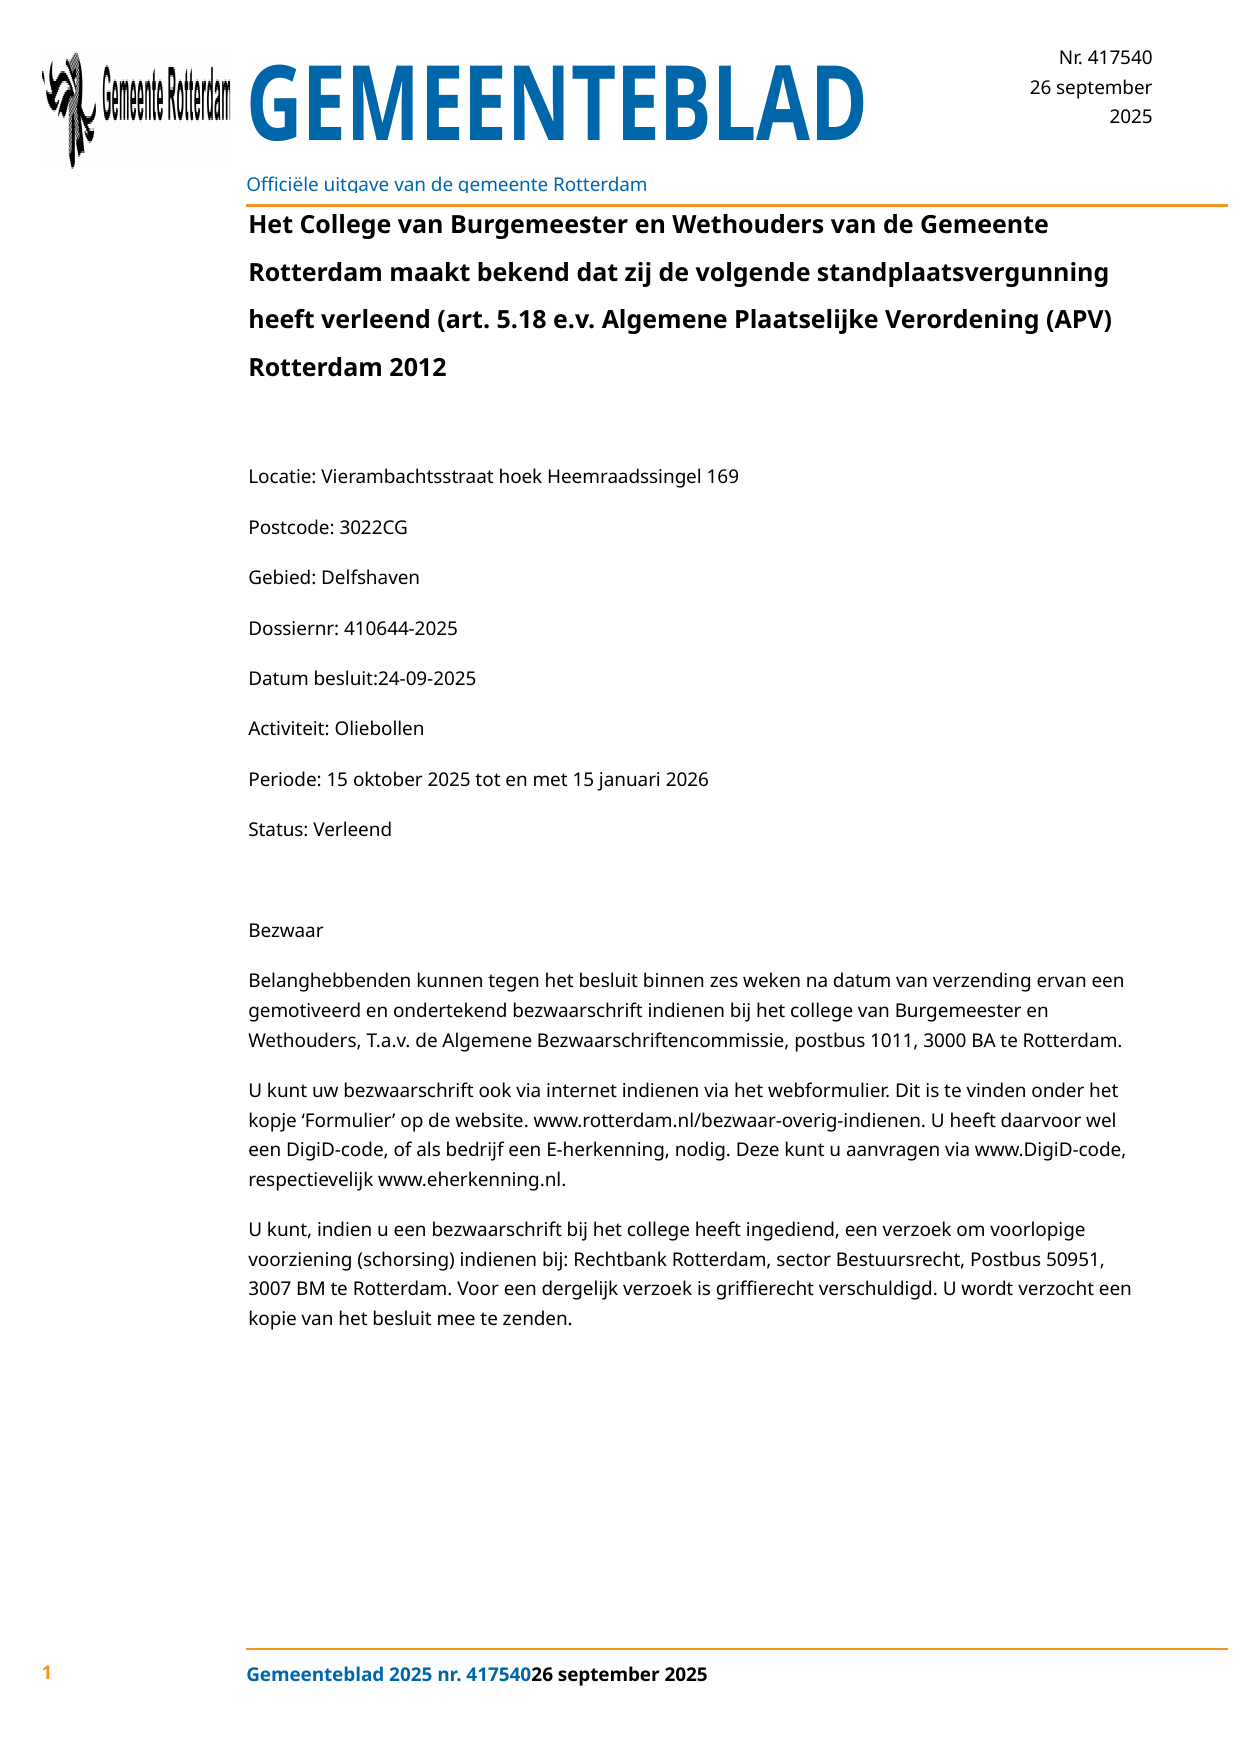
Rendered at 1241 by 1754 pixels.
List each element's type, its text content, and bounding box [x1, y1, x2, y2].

text Activiteit: Oliebollen [248, 716, 1152, 741]
text U kunt, indien u een bezwaarschrift bij het college heeft ingediend, een verzoek om voorlopige voorziening (schorsing) indienen bij: Rechtbank Rotterdam, sector Bestuursrecht, Postbus 50951, 3007 BM te Rotterdam. Voor een dergelijk verzoek is griffierecht verschuldigd. U wordt verzocht een kopie van het besluit mee te zenden. [248, 1216, 1152, 1331]
text Dossiernr: 410644-2025 [248, 615, 1152, 641]
text Locatie: Vierambachtsstraat hoek Heemraadssingel 169 [248, 463, 1152, 489]
text Datum besluit:24-09-2025 [248, 665, 1152, 691]
text Status: Verleend [248, 816, 1152, 842]
picture [41, 47, 231, 172]
text Periode: 15 oktober 2025 tot en met 15 januari 2026 [248, 766, 1152, 792]
text Postcode: 3022CG [248, 514, 1152, 540]
text U kunt uw bezwaarschrift ook via internet indienen via het webformulier. Dit is te vinden onder het kopje ‘Formulier’ op de website. www.rotterdam.nl/bezwaar-overig-indienen. U heeft daarvoor wel een DigiD-code, of als bedrijf een E-herkenning, nodig. Deze kunt u aanvragen via www.DigiD-code, respectievelijk www.eherkenning.nl. [248, 1077, 1152, 1192]
text Gebied: Delfshaven [248, 564, 1152, 590]
text Het College van Burgemeester en Wethouders van de Gemeente Rotterdam maakt bekend dat zij de volgende standplaatsvergunning heeft verleend (art. 5.18 e.v. Algemene Plaatselijke Verordening (APV) Rotterdam 2012 [248, 207, 1152, 384]
text Belanghebbenden kunnen tegen het besluit binnen zes weken na datum van verzending ervan een gemotiveerd en ondertekend bezwaarschrift indienen bij het college van Burgemeester en Wethouders, T.a.v. de Algemene Bezwaarschriftencommissie, postbus 1011, 3000 BA te Rotterdam. [248, 968, 1152, 1053]
text Bezwaar [248, 917, 1152, 943]
